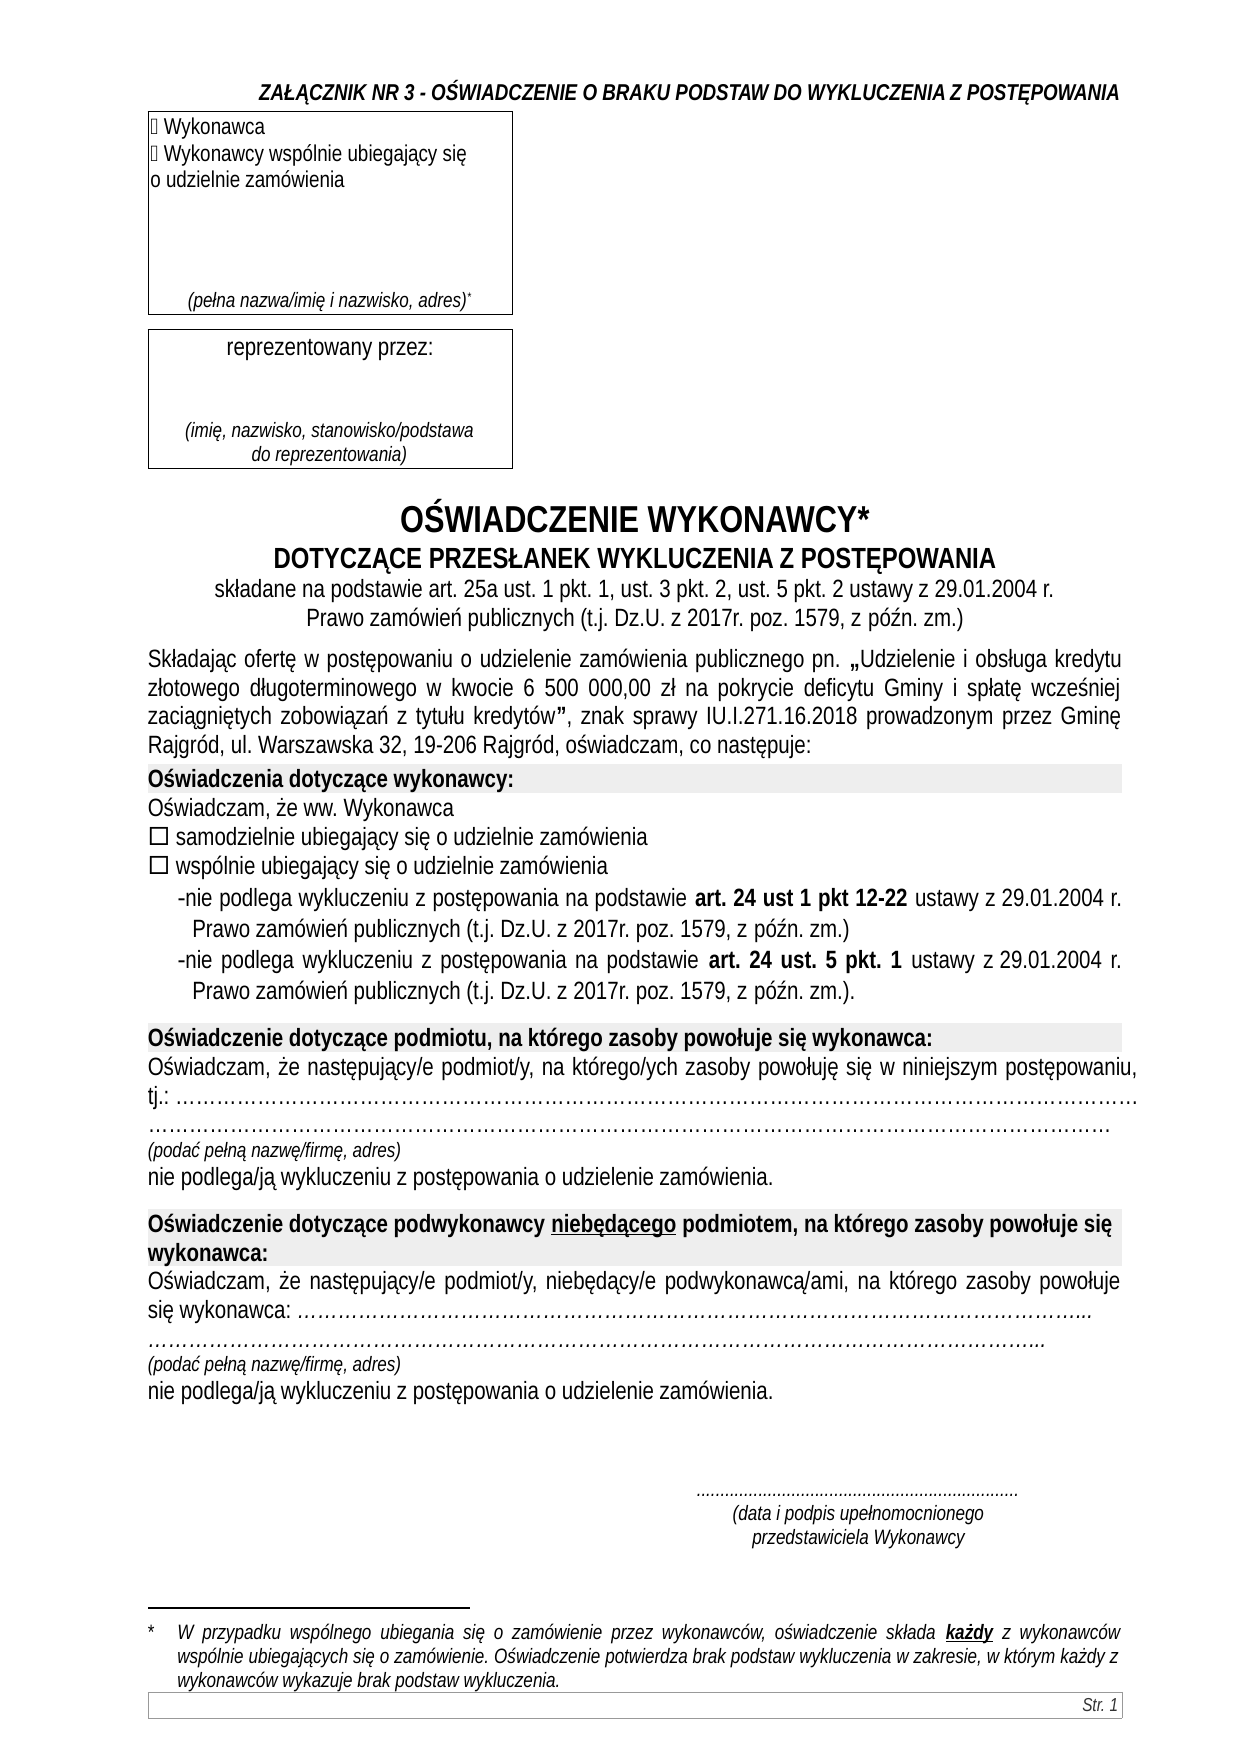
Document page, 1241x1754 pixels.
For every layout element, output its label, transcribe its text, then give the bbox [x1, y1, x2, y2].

text Oświadczenie dotyczące podmiotu, na którego zasoby powołuje się wykonawca: [148, 1023, 1122, 1052]
text  wspólnie ubiegający się o udzielnie zamówienia [148, 851, 1122, 879]
list nie podlega wykluczeniu z postępowania na podstawie art. 24 ust. 5 pkt. 1 ustawy z 29.01.2004 r. Prawo zamówień publicznych (t.j. Dz.U. z 2017r. poz. 1579, z późn. zm.). [177, 942, 1122, 1005]
text Oświadczam, że ww. Wykonawca [148, 793, 1122, 822]
list nie podlega wykluczeniu z postępowania na podstawie art. 24 ust 1 pkt 12-22 ustawy z 29.01.2004 r. Prawo zamówień publicznych (t.j. Dz.U. z 2017r. poz. 1579, z późn. zm.) [177, 879, 1122, 942]
text reprezentowany przez: [149, 330, 512, 360]
text …………………………………………………………………………………………………………………………… [148, 1109, 1122, 1138]
text (podać pełną nazwę/firmę, adres) [148, 1138, 1122, 1162]
text Oświadczam, że następujący/e podmiot/y, na którego/ych zasoby powołuję się w niniejszym postępowaniu, tj.: …………………………………………………………………………………………………………………………… [148, 1052, 1139, 1109]
text przedstawiciela Wykonawcy [677, 1524, 1041, 1548]
text Oświadczenia dotyczące wykonawcy: [148, 764, 1122, 793]
text OŚWIADCZENIE WYKONAWCY* [148, 498, 1122, 541]
text  samodzielnie ubiegający się o udzielnie zamówienia [148, 822, 1122, 851]
text (data i podpis upełnomocnionego [677, 1501, 1041, 1524]
text składane na podstawie art. 25a ust. 1 pkt. 1, ust. 3 pkt. 2, ust. 5 pkt. 2 ustawy z 29.01.2004 r. Prawo zamówień publicznych (t.j. Dz.U. z 2017r. poz. 1579, z późn. zm.) [148, 574, 1122, 631]
text (pełna nazwa/imię i nazwisko, adres) [149, 286, 512, 314]
text do reprezentowania) [149, 439, 512, 468]
text Oświadczam, że następujący/e podmiot/y, niebędący/e podwykonawcą/ami, na którego zasoby powołuje się wykonawca: ……………………………………………………………………………………………………... [148, 1266, 1122, 1323]
text Oświadczenie dotyczące podwykonawcy niebędącego podmiotem, na którego zasoby powołuje się wykonawca: [148, 1209, 1122, 1266]
text Składając ofertę w postępowaniu o udzielenie zamówienia publicznego pn. „Udzielenie i obsługa kredytu złotowego długoterminowego w kwocie 3 480 000,00 zł na pokrycie deficytu Gminy i spłatę wcześniej zaciągniętych zobowiązań z tytułu kredytów”, znak sprawy IU.I.271.16.2018 prowadzonym przez Gminę Rajgród, ul. Warszawska 32, 19-206 Rajgród, oświadczam, co następuje: [148, 644, 1122, 758]
text …………………………………………………………………………………………………………………... [148, 1323, 1122, 1352]
text  Wykonawca [149, 112, 512, 137]
text (podać pełną nazwę/firmę, adres) [148, 1352, 1122, 1376]
text nie podlega/ją wykluczeniu z postępowania o udzielenie zamówienia. [148, 1162, 1122, 1191]
text W przypadku wspólnego ubiegania się o zamówienie przez wykonawców, oświadczenie składa każdy z wykonawców wspólnie ubiegających się o zamówienie. Oświadczenie potwierdza brak podstaw wykluczenia w zakresie, w którym każdy z wykonawców wykazuje brak podstaw wykluczenia. [148, 1620, 1122, 1692]
text (imię, nazwisko, stanowisko/podstawa [149, 415, 512, 439]
text DOTYCZĄCE PRZESŁANEK WYKLUCZENIA Z POSTĘPOWANIA [148, 541, 1122, 574]
text Załącznik nr 3 - oświadczenie o braku podstaw do wykluczenia z postępowania [148, 78, 1122, 105]
text  Wykonawcy wspólnie ubiegający się o udzielnie zamówienia [149, 137, 512, 192]
text .................................................................... [677, 1477, 1041, 1501]
text nie podlega/ją wykluczeniu z postępowania o udzielenie zamówienia. [148, 1376, 1122, 1405]
